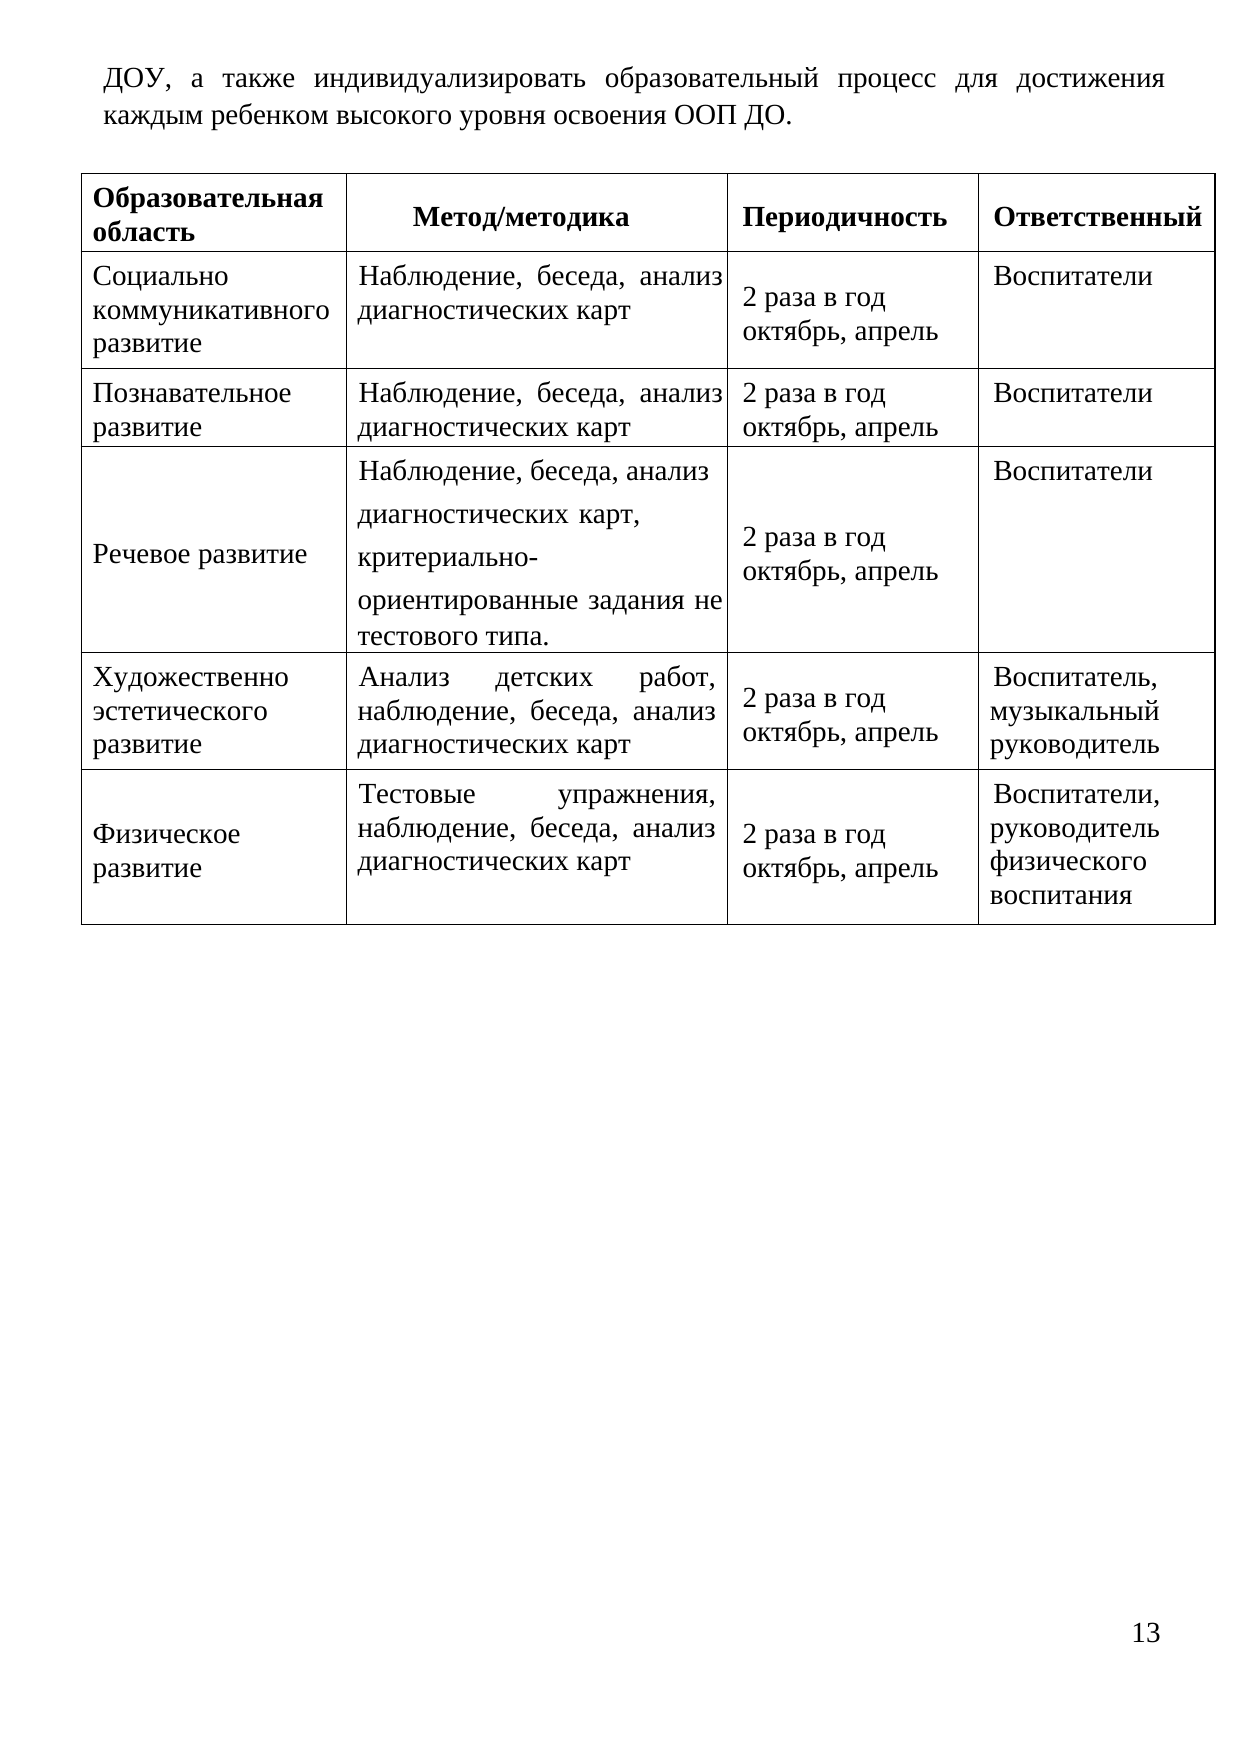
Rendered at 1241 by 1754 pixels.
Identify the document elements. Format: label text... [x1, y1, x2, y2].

table_cell Познавательное развитие [82, 369, 346, 446]
table_cell Наблюдение, беседа, анализ диагностических карт [347, 252, 727, 368]
table_cell Наблюдение, беседа, анализ диагностических карт, критериально- ориентированные задания не тестового типа. [347, 447, 727, 652]
text ДОУ, а также индивидуализировать образовательный процесс для достижения каждым ребенком высокого уровня освоения ООП ДО. [102, 60, 1166, 131]
table_header Образовательная область [82, 174, 346, 251]
table_cell 2 раза в год октябрь, апрель [728, 770, 978, 924]
table_cell Наблюдение, беседа, анализ диагностических карт [347, 369, 727, 446]
table_cell Воспитатели, руководитель физического воспитания [979, 770, 1214, 924]
table_cell Тестовые упражнения, наблюдение, беседа, анализ диагностических карт [347, 770, 727, 924]
table_cell Воспитатель, музыкальный руководитель [979, 653, 1214, 769]
table_cell Воспитатели [979, 252, 1214, 368]
table_cell Социально коммуникативного развитие [82, 252, 346, 368]
table_cell Речевое развитие [82, 447, 346, 652]
table_cell Художественно эстетического развитие [82, 653, 346, 769]
table_cell Воспитатели [979, 369, 1214, 446]
table_cell 2 раза в год октябрь, апрель [728, 447, 978, 652]
table_header Ответственный [979, 174, 1214, 251]
table_header Метод/методика [347, 174, 727, 251]
table_cell Воспитатели [979, 447, 1214, 652]
table_cell Анализ детских работ, наблюдение, беседа, анализ диагностических карт [347, 653, 727, 769]
table_cell 2 раза в год октябрь, апрель [728, 252, 978, 368]
table_cell Физическое развитие [82, 770, 346, 924]
table_header Периодичность [728, 174, 978, 251]
table_cell 2 раза в год октябрь, апрель [728, 369, 978, 446]
table_cell 2 раза в год октябрь, апрель [728, 653, 978, 769]
